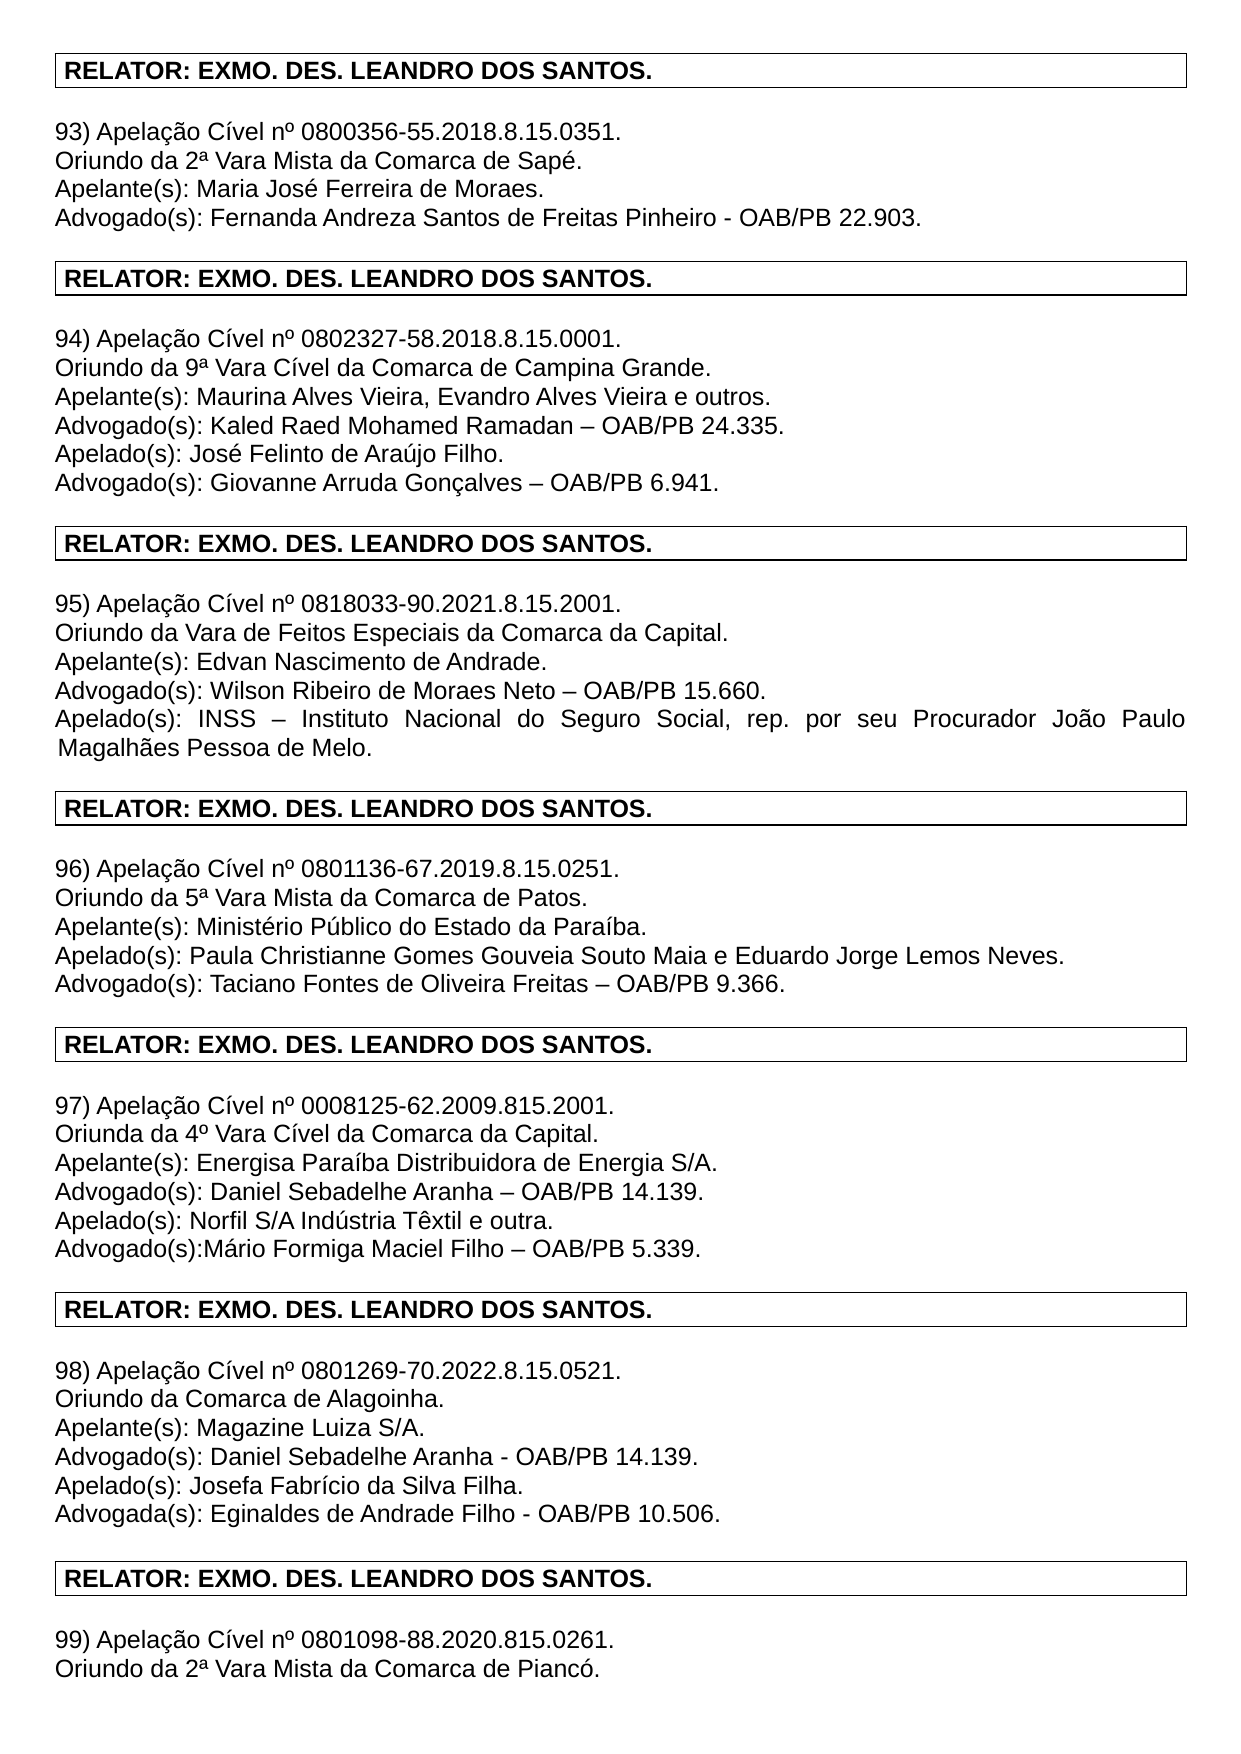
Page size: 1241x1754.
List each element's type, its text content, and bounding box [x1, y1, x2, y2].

text Advogado(s): Daniel Sebadelhe Aranha – OAB/PB 14.139. [54, 1177, 1187, 1206]
text RELATOR: EXMO. DES. LEANDRO DOS SANTOS. [56, 262, 1186, 294]
text Apelado(s): José Felinto de Araújo Filho. [54, 439, 1187, 468]
text Advogado(s): Fernanda Andreza Santos de Freitas Pinheiro - OAB/PB 22.903. [54, 203, 1187, 232]
text Advogado(s): Taciano Fontes de Oliveira Freitas – OAB/PB 9.366. [54, 969, 1187, 998]
text RELATOR: EXMO. DES. LEANDRO DOS SANTOS. [56, 1293, 1186, 1326]
text 99) Apelação Cível nº 0801098-88.2020.815.0261. [54, 1625, 1187, 1654]
text RELATOR: EXMO. DES. LEANDRO DOS SANTOS. [56, 792, 1186, 824]
text Apelante(s): Magazine Luiza S/A. [54, 1413, 1187, 1442]
text RELATOR: EXMO. DES. LEANDRO DOS SANTOS. [56, 527, 1186, 559]
text Apelado(s): Norfil S/A Indústria Têxtil e outra. [54, 1206, 1187, 1234]
text 93) Apelação Cível nº 0800356-55.2018.8.15.0351. [54, 117, 1187, 146]
text Advogado(s): Giovanne Arruda Gonçalves – OAB/PB 6.941. [54, 468, 1187, 497]
text 96) Apelação Cível nº 0801136-67.2019.8.15.0251. [54, 854, 1187, 883]
text Apelante(s): Maria José Ferreira de Moraes. [54, 174, 1187, 203]
text Advogado(s):Mário Formiga Maciel Filho – OAB/PB 5.339. [54, 1234, 1187, 1263]
text 97) Apelação Cível nº 0008125-62.2009.815.2001. [54, 1091, 1187, 1119]
text Oriundo da 2ª Vara Mista da Comarca de Sapé. [54, 146, 1187, 174]
text Apelado(s): Josefa Fabrício da Silva Filha. [54, 1471, 1187, 1499]
text Apelante(s): Energisa Paraíba Distribuidora de Energia S/A. [54, 1148, 1187, 1177]
text Oriundo da 9ª Vara Cível da Comarca de Campina Grande. [54, 353, 1187, 382]
text Apelante(s): Ministério Público do Estado da Paraíba. [54, 912, 1187, 941]
text Apelado(s): INSS – Instituto Nacional do Seguro Social, rep. por seu Procurador João Paulo Magalhães Pessoa de Melo. [54, 704, 1187, 762]
text Oriundo da 2ª Vara Mista da Comarca de Piancó. [54, 1654, 1187, 1682]
text Oriundo da 5ª Vara Mista da Comarca de Patos. [54, 883, 1187, 912]
text Oriundo da Comarca de Alagoinha. [54, 1384, 1187, 1413]
text 95) Apelação Cível nº 0818033-90.2021.8.15.2001. [54, 589, 1187, 618]
text Advogado(s): Kaled Raed Mohamed Ramadan – OAB/PB 24.335. [54, 411, 1187, 439]
text RELATOR: EXMO. DES. LEANDRO DOS SANTOS. [56, 1562, 1186, 1595]
text Apelado(s): Paula Christianne Gomes Gouveia Souto Maia e Eduardo Jorge Lemos Neves. [54, 941, 1187, 969]
text 94) Apelação Cível nº 0802327-58.2018.8.15.0001. [54, 324, 1187, 353]
text Apelante(s): Maurina Alves Vieira, Evandro Alves Vieira e outros. [54, 382, 1187, 411]
text Advogado(s): Wilson Ribeiro de Moraes Neto – OAB/PB 15.660. [54, 676, 1187, 704]
text 98) Apelação Cível nº 0801269-70.2022.8.15.0521. [54, 1356, 1187, 1384]
text Oriundo da Vara de Feitos Especiais da Comarca da Capital. [54, 618, 1187, 647]
text RELATOR: EXMO. DES. LEANDRO DOS SANTOS. [56, 54, 1186, 87]
text RELATOR: EXMO. DES. LEANDRO DOS SANTOS. [56, 1028, 1186, 1061]
text Advogada(s): Eginaldes de Andrade Filho - OAB/PB 10.506. [54, 1499, 1187, 1528]
text Apelante(s): Edvan Nascimento de Andrade. [54, 647, 1187, 676]
text Advogado(s): Daniel Sebadelhe Aranha - OAB/PB 14.139. [54, 1442, 1187, 1471]
text Oriunda da 4º Vara Cível da Comarca da Capital. [54, 1119, 1187, 1148]
